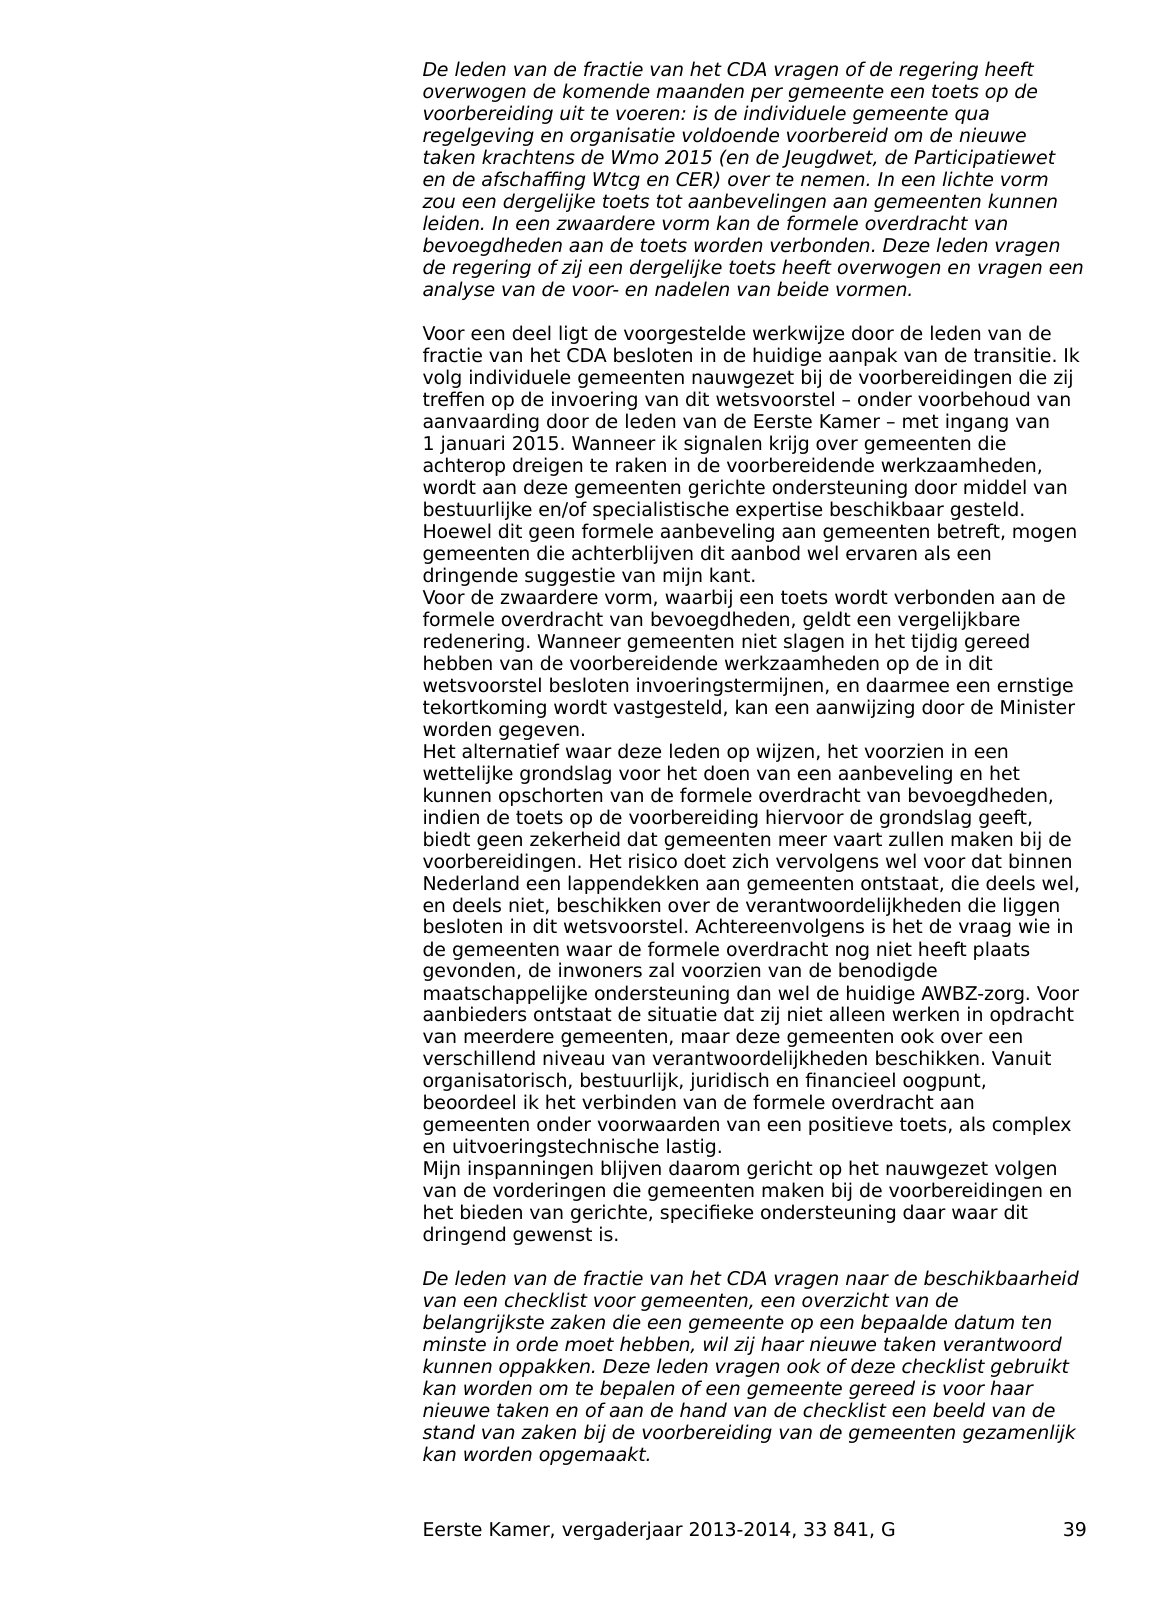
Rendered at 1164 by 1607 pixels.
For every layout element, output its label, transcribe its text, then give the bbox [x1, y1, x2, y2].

text Mijn inspanningen blijven daarom gericht op het nauwgezet volgen van de vorderingen die gemeenten maken bij de voorbereidingen en het bieden van gerichte, specifieke ondersteuning daar waar dit dringend gewenst is. [422, 1158, 1087, 1246]
text Het alternatief waar deze leden op wijzen, het voorzien in een wettelijke grondslag voor het doen van een aanbeveling en het kunnen opschorten van de formele overdracht van bevoegdheden, indien de toets op de voorbereiding hiervoor de grondslag geeft, biedt geen zekerheid dat gemeenten meer vaart zullen maken bij de voorbereidingen. Het risico doet zich vervolgens wel voor dat binnen Nederland een lappendekken aan gemeenten ontstaat, die deels wel, en deels niet, beschikken over de verantwoordelijkheden die liggen besloten in dit wetsvoorstel. Achtereenvolgens is het de vraag wie in de gemeenten waar de formele overdracht nog niet heeft plaats gevonden, de inwoners zal voorzien van de benodigde maatschappelijke ondersteuning dan wel de huidige AWBZ-zorg. Voor aanbieders ontstaat de situatie dat zij niet alleen werken in opdracht van meerdere gemeenten, maar deze gemeenten ook over een verschillend niveau van verantwoordelijkheden beschikken. Vanuit organisatorisch, bestuurlijk, juridisch en financieel oogpunt, beoordeel ik het verbinden van de formele overdracht aan gemeenten onder voorwaarden van een positieve toets, als complex en uitvoeringstechnische lastig. [422, 741, 1087, 1158]
text Voor de zwaardere vorm, waarbij een toets wordt verbonden aan de formele overdracht van bevoegdheden, geldt een vergelijkbare redenering. Wanneer gemeenten niet slagen in het tijdig gereed hebben van de voorbereidende werkzaamheden op de in dit wetsvoorstel besloten invoeringstermijnen, en daarmee een ernstige tekortkoming wordt vastgesteld, kan een aanwijzing door de Minister worden gegeven. [422, 587, 1087, 741]
text De leden van de fractie van het CDA vragen naar de beschikbaarheid van een checklist voor gemeenten, een overzicht van de belangrijkste zaken die een gemeente op een bepaalde datum ten minste in orde moet hebben, wil zij haar nieuwe taken verantwoord kunnen oppakken. Deze leden vragen ook of deze checklist gebruikt kan worden om te bepalen of een gemeente gereed is voor haar nieuwe taken en of aan de hand van de checklist een beeld van de stand van zaken bij de voorbereiding van de gemeenten gezamenlijk kan worden opgemaakt. [422, 1268, 1087, 1466]
text Voor een deel ligt de voorgestelde werkwijze door de leden van de fractie van het CDA besloten in de huidige aanpak van de transitie. Ik volg individuele gemeenten nauwgezet bij de voorbereidingen die zij treffen op de invoering van dit wetsvoorstel – onder voorbehoud van aanvaarding door de leden van de Eerste Kamer – met ingang van 1 januari 2015. Wanneer ik signalen krijg over gemeenten die achterop dreigen te raken in de voorbereidende werkzaamheden, wordt aan deze gemeenten gerichte ondersteuning door middel van bestuurlijke en/of specialistische expertise beschikbaar gesteld. Hoewel dit geen formele aanbeveling aan gemeenten betreft, mogen gemeenten die achterblijven dit aanbod wel ervaren als een dringende suggestie van mijn kant. [422, 323, 1087, 587]
text De leden van de fractie van het CDA vragen of de regering heeft overwogen de komende maanden per gemeente een toets op de voorbereiding uit te voeren: is de individuele gemeente qua regelgeving en organisatie voldoende voorbereid om de nieuwe taken krachtens de Wmo 2015 (en de Jeugdwet, de Participatiewet en de afschaffing Wtcg en CER) over te nemen. In een lichte vorm zou een dergelijke toets tot aanbevelingen aan gemeenten kunnen leiden. In een zwaardere vorm kan de formele overdracht van bevoegdheden aan de toets worden verbonden. Deze leden vragen de regering of zij een dergelijke toets heeft overwogen en vragen een analyse van de voor- en nadelen van beide vormen. [422, 59, 1087, 301]
